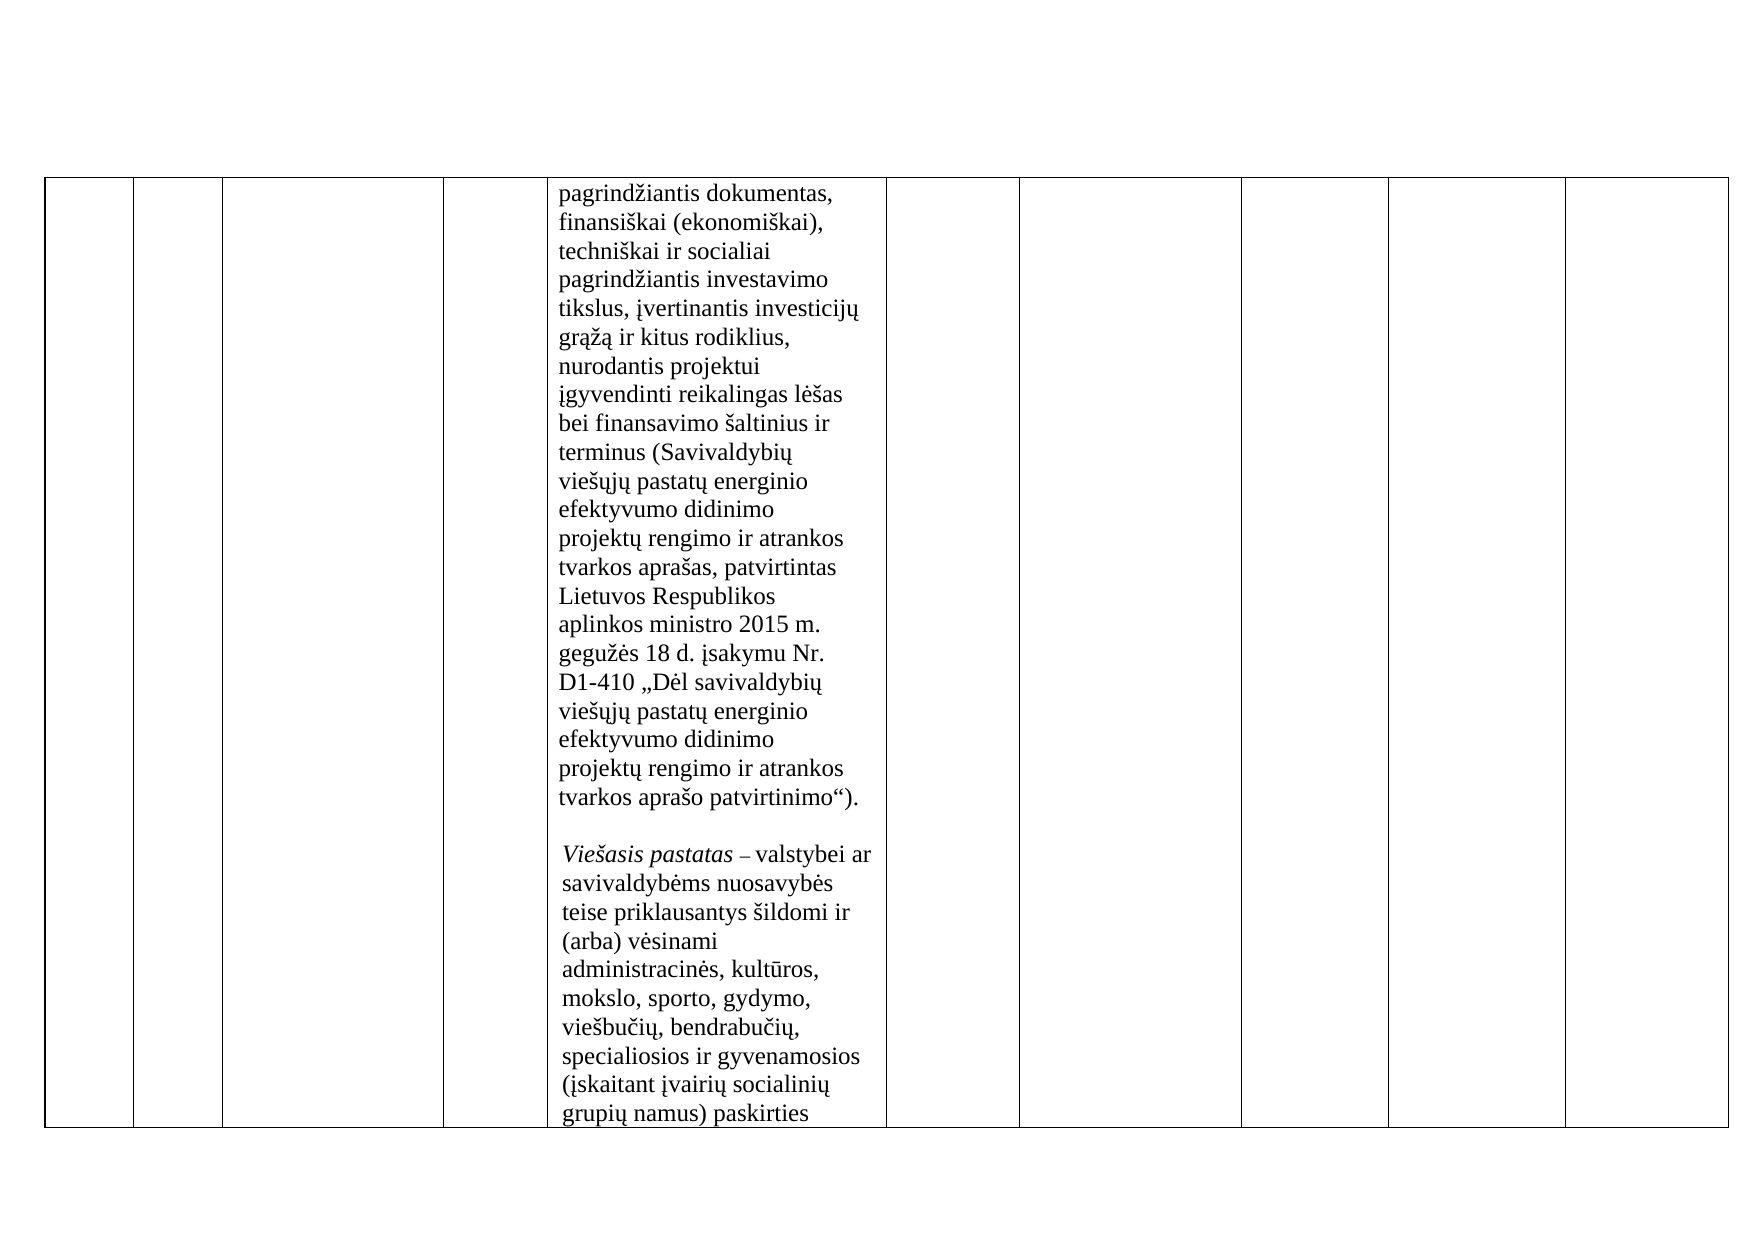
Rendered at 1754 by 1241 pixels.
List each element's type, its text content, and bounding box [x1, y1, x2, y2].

table_header [444, 178, 547, 1127]
table_header pagrindžiantis dokumentas, finansiškai (ekonomiškai), techniškai ir socialiai pagrindžiantis investavimo tikslus, įvertinantis investicijų grąžą ir kitus rodiklius, nurodantis projektui įgyvendinti reikalingas lėšas bei finansavimo šaltinius ir terminus (Savivaldybių viešųjų pastatų energinio efektyvumo didinimo projektų rengimo ir atrankos tvarkos aprašas, patvirtintas Lietuvos Respublikos aplinkos ministro 2015 m. gegužės 18 d. įsakymu Nr. D1-410 „Dėl savivaldybių viešųjų pastatų energinio efektyvumo didinimo projektų rengimo ir atrankos tvarkos aprašo patvirtinimo“). Viešasis pastatas – valstybei ar savivaldybėms nuosavybės teise priklausantys šildomi ir (arba) vėsinami administracinės, kultūros, mokslo, sporto, gydymo, viešbučių, bendrabučių, specialiosios ir gyvenamosios (įskaitant įvairių socialinių grupių namus) paskirties [548, 178, 886, 1127]
table_header [46, 178, 133, 1127]
table_header [887, 178, 1019, 1127]
table_header [1020, 178, 1241, 1127]
table_header [223, 178, 443, 1127]
table_header [134, 178, 222, 1127]
table_header [1389, 178, 1565, 1127]
table_header [1242, 178, 1388, 1127]
table_header [1566, 178, 1728, 1127]
